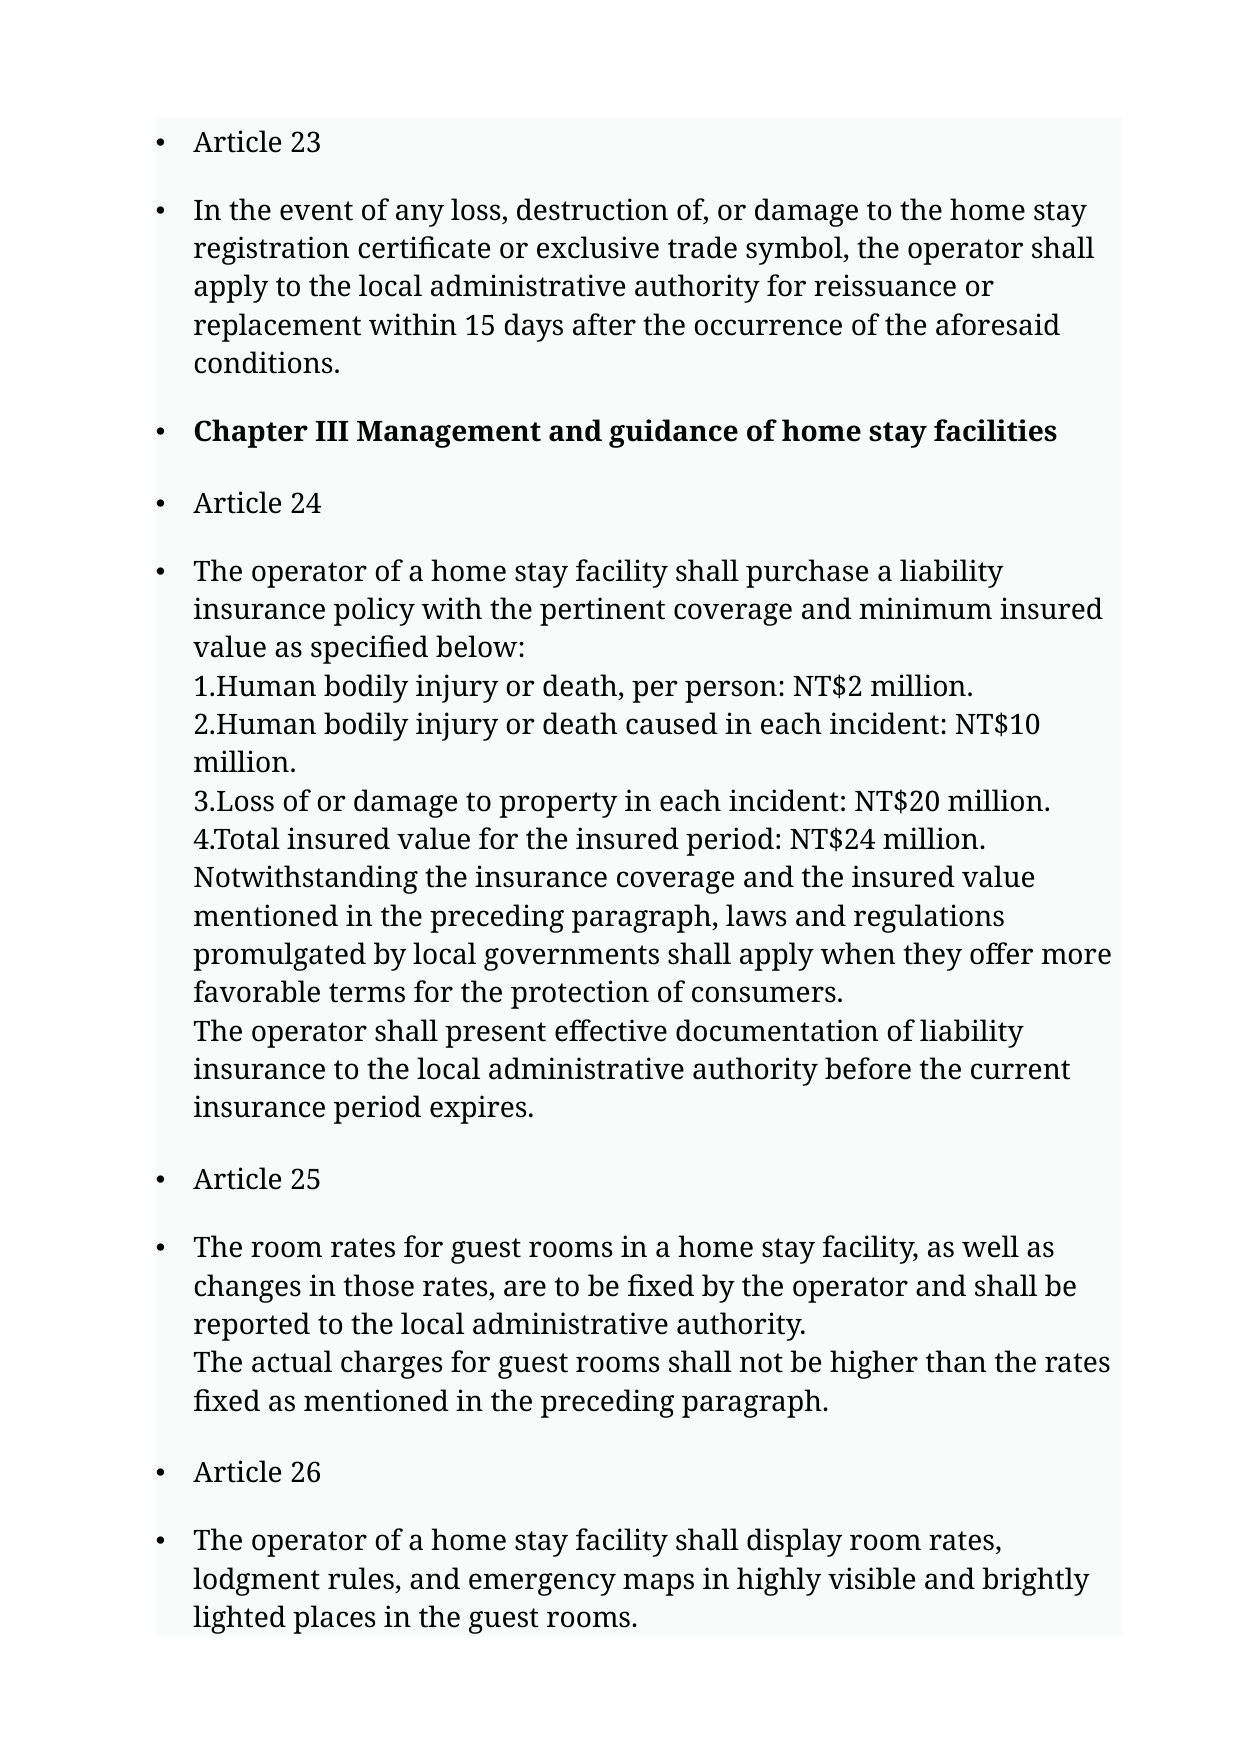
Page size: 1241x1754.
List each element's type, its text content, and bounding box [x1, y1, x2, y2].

list The room rates for guest rooms in a home stay facility, as well as changes in those rates, are to be fixed by the operator and shall be reported to the local administrative authority. The actual charges for guest rooms shall not be higher than the rates fixed as mentioned in the preceding paragraph. [156, 1227, 1122, 1419]
list In the event of any loss, destruction of, or damage to the home stay registration certificate or exclusive trade symbol, the operator shall apply to the local administrative authority for reissuance or replacement within 15 days after the occurrence of the aforesaid conditions. [156, 190, 1122, 382]
list Article 23 [156, 118, 1122, 161]
list Chapter III Management and guidance of home stay facilities [156, 411, 1122, 449]
list Article 26 [156, 1449, 1122, 1491]
list The operator of a home stay facility shall display room rates, lodgment rules, and emergency maps in highly visible and brightly lighted places in the guest rooms. [156, 1521, 1122, 1636]
list Article 25 [156, 1156, 1122, 1198]
list The operator of a home stay facility shall purchase a liability insurance policy with the pertinent coverage and minimum insured value as specified below: 1.Human bodily injury or death, per person: NT$2 million. 2.Human bodily injury or death caused in each incident: NT$10 million. 3.Loss of or damage to property in each incident: NT$20 million. 4.Total insured value for the insured period: NT$24 million. Notwithstanding the insurance coverage and the insured value mentioned in the preceding paragraph, laws and regulations promulgated by local governments shall apply when they offer more favorable terms for the protection of consumers. The operator shall present effective documentation of liability insurance to the local administrative authority before the current insurance period expires. [156, 551, 1122, 1126]
list Article 24 [156, 479, 1122, 522]
